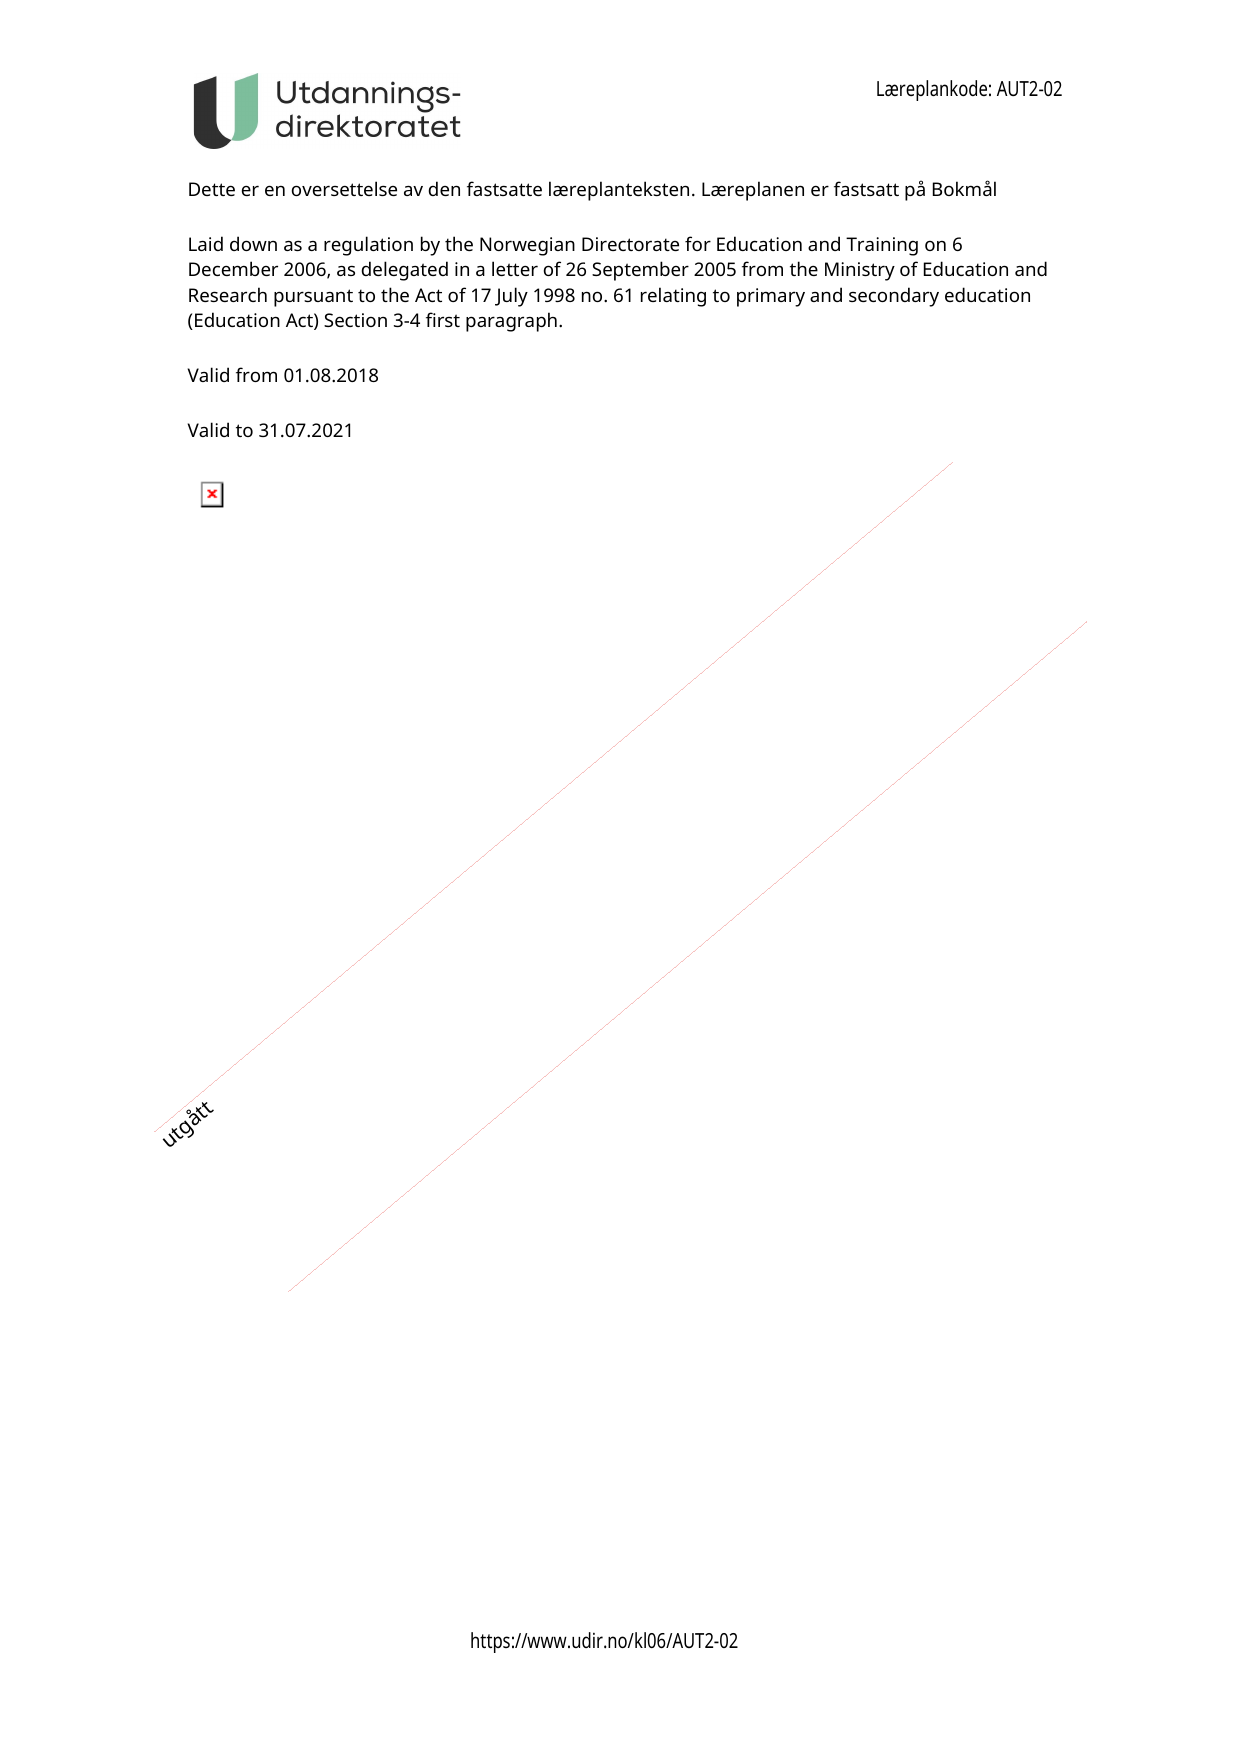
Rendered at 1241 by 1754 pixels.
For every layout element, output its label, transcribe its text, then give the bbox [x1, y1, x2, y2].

text Valid from 01.08.2018 [384, 362, 1053, 388]
picture [187, 471, 238, 522]
text Laid down as a regulation by the Norwegian Directorate for Education and Training on 6 December 2006, as delegated in a letter of 26 September 2005 from the Ministry of Education and Research pursuant to the Act of 17 July 1998 no. 61 relating to primary and secondary education (Education Act) Section 3-4 first paragraph. [563, 231, 1053, 333]
text Valid to 31.07.2021 [359, 417, 1053, 442]
picture [193, 73, 461, 149]
